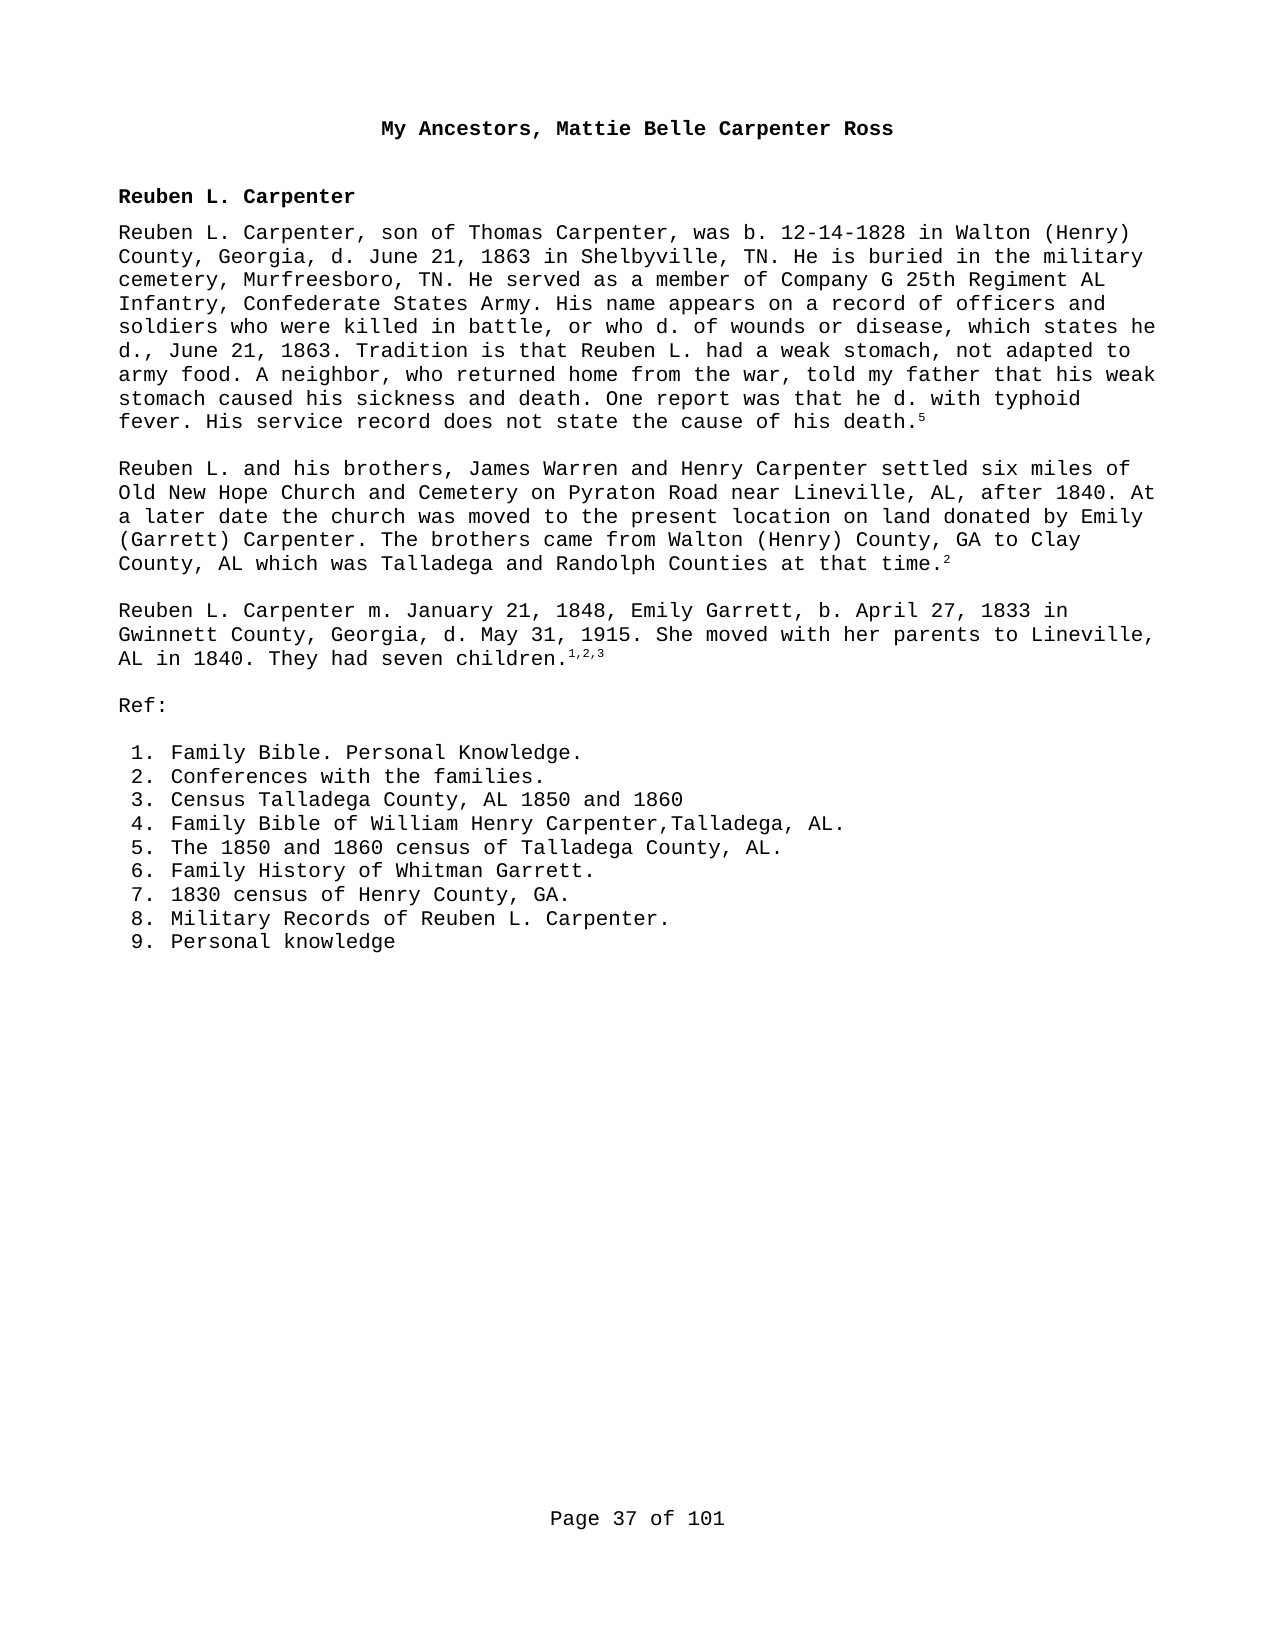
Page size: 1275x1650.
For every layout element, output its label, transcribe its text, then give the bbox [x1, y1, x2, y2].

list Family History of Whitman Garrett. [156, 860, 1157, 884]
text Reuben L. and his brothers, James Warren and Henry Carpenter settled six miles of Old New Hope Church and Cemetery on Pyraton Road near Lineville, AL, after 1840. At a later date the church was moved to the present location on land donated by Emily (Garrett) Carpenter. The brothers came from Walton (Henry) County, GA to Clay County, AL which was Talladega and Randolph Counties at that time.2 [118, 458, 1157, 577]
list Family Bible of William Henry Carpenter,Talladega, AL. [156, 813, 1157, 837]
list Family Bible. Personal Knowledge. [156, 742, 1157, 766]
list Conferences with the families. [156, 766, 1157, 789]
list The 1850 and 1860 census of Talladega County, AL. [156, 837, 1157, 860]
list Personal knowledge [156, 931, 1157, 955]
list 1830 census of Henry County, GA. [156, 884, 1157, 908]
subtitle Reuben L. Carpenter [118, 186, 1157, 209]
text Reuben L. Carpenter m. January 21, 1848, Emily Garrett, b. April 27, 1833 in Gwinnett County, Georgia, d. May 31, 1915. She moved with her parents to Lineville, AL in 1840. They had seven children.1,2,3 [118, 600, 1157, 671]
list Military Records of Reuben L. Carpenter. [156, 908, 1157, 931]
list Census Talladega County, AL 1850 and 1860 [156, 789, 1157, 813]
text Reuben L. Carpenter, son of Thomas Carpenter, was b. 12-14-1828 in Walton (Henry) County, Georgia, d. June 21, 1863 in Shelbyville, TN. He is buried in the military cemetery, Murfreesboro, TN. He served as a member of Company G 25th Regiment AL Infantry, Confederate States Army. His name appears on a record of officers and soldiers who were killed in battle, or who d. of wounds or disease, which states he d., June 21, 1863. Tradition is that Reuben L. had a weak stomach, not adapted to army food. A neighbor, who returned home from the war, told my father that his weak stomach caused his sickness and death. One report was that he d. with typhoid fever. His service record does not state the cause of his death.5 [118, 222, 1157, 435]
text Ref: [118, 695, 1157, 718]
